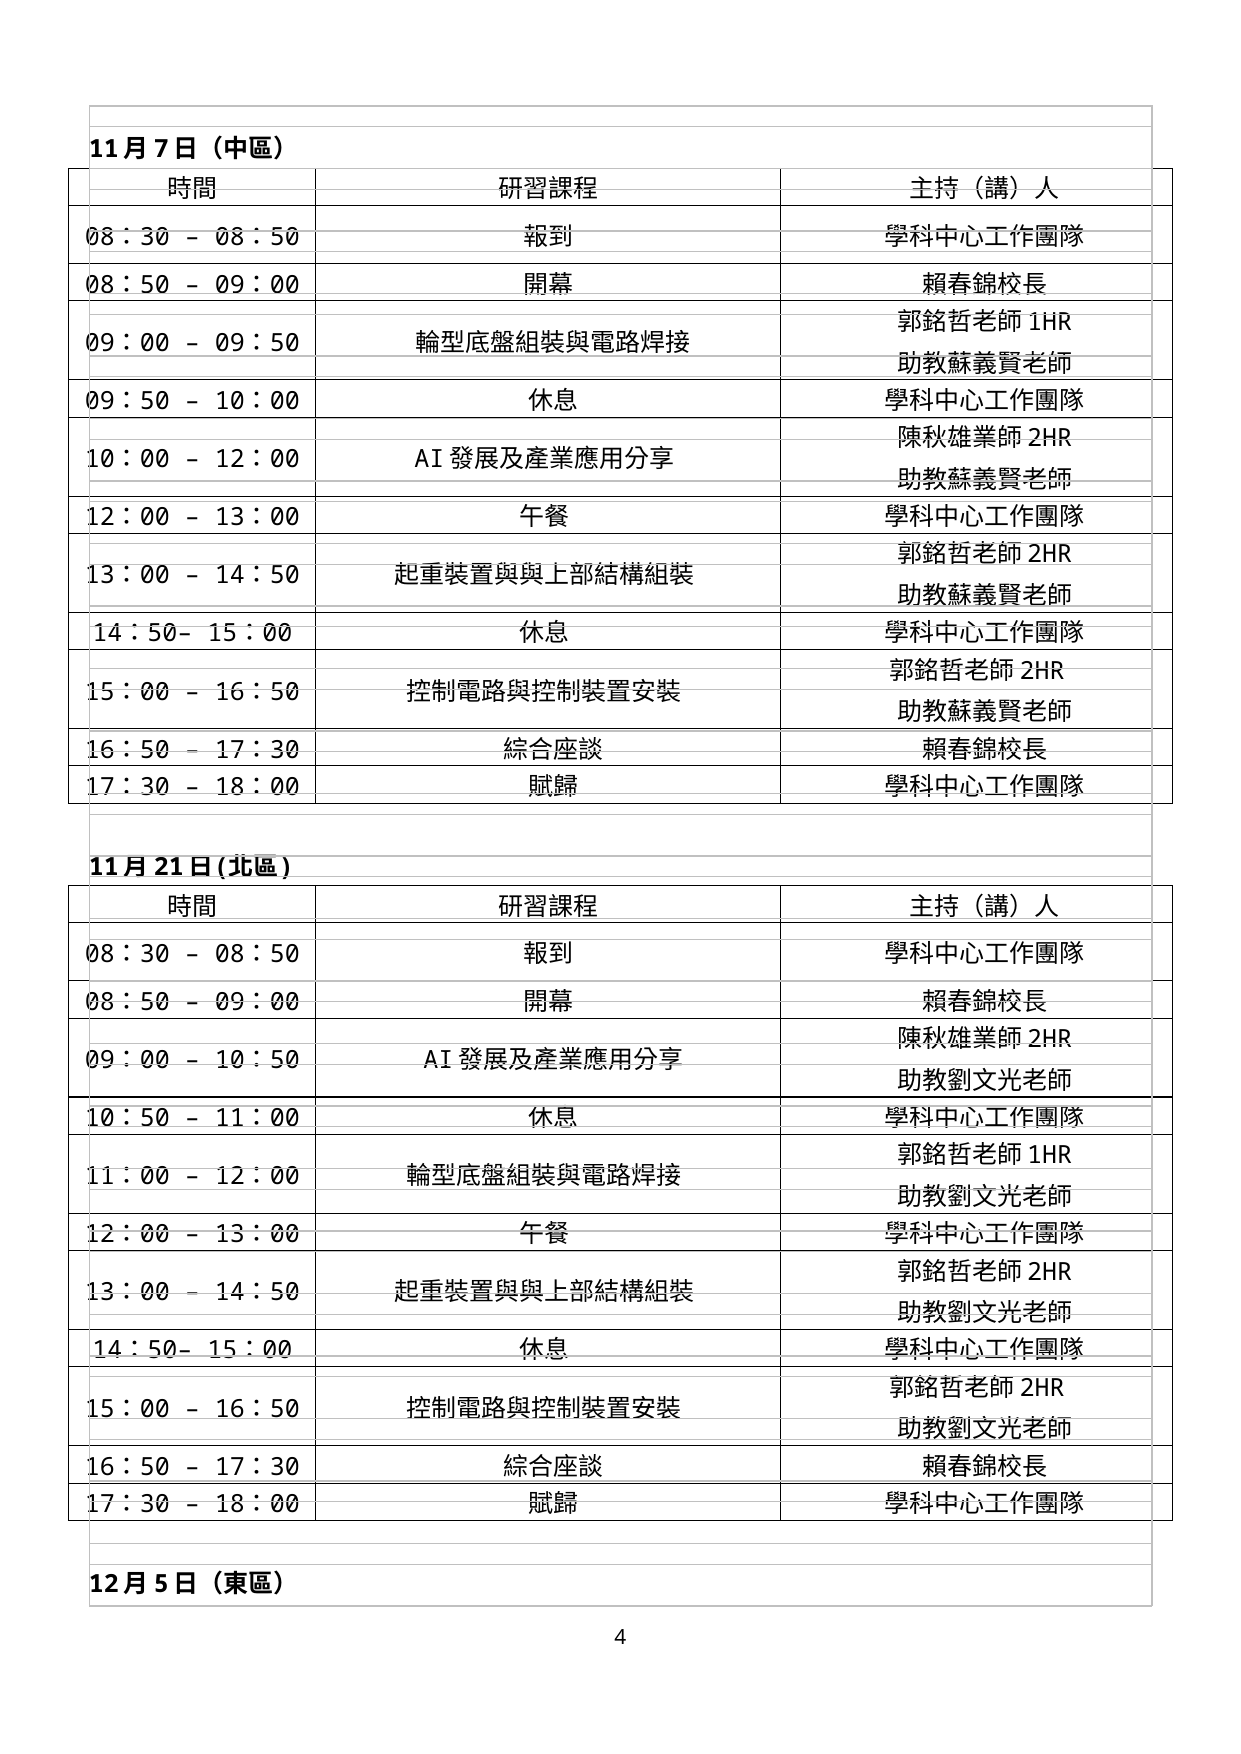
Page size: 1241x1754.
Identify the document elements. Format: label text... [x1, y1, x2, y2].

table_cell 12：00 – 13：00 [90, 497, 315, 501]
table_cell 休息 [316, 1107, 534, 1126]
table_cell 陳秋雄業師2HR 助教劉文光老師 [781, 1044, 1151, 1064]
table_cell 08：30 – 08：50 [90, 940, 315, 980]
table_cell [316, 534, 780, 543]
table_cell 學科中心工作團隊 [1153, 1484, 1172, 1520]
table_cell 學科中心工作團隊 [1038, 777, 1049, 793]
table_cell 輪型底盤組裝與電路焊接 [316, 1169, 780, 1189]
text 11月21日(北區) [285, 857, 1151, 876]
table_cell 休息 [316, 380, 780, 417]
table_cell 09：00 – 10：50 [90, 1019, 315, 1043]
table_cell 學科中心工作團隊 [781, 1214, 1151, 1230]
table_cell 09：00 – 09：50 [90, 357, 315, 376]
table_cell 10：00 – 12：00 [90, 440, 315, 480]
table_cell 15：00 – 16：50 [90, 690, 315, 728]
table_cell 郭銘哲老師2HR 助教蘇義賢老師 [1153, 534, 1172, 612]
table_cell 08：50 – 09：00 [90, 1002, 315, 1017]
table_cell 09：00 – 09：50 [69, 301, 89, 379]
table_cell 學科中心工作團隊 [781, 1098, 1151, 1105]
table_cell 15：00 – 16：50 [69, 650, 89, 728]
table_cell 17：30 – 18：00 [90, 794, 315, 803]
table_header 時間 [90, 169, 315, 189]
table_cell [1153, 613, 1172, 649]
table_cell 08：30 – 08：50 [69, 923, 89, 980]
table_cell 學科中心工作團隊 [1023, 1107, 1036, 1126]
table_cell 學科中心工作團隊 [1153, 1098, 1172, 1134]
table_cell 輪型底盤組裝與電路焊接 [316, 315, 780, 355]
table_cell 賴春錦校長 [781, 264, 1151, 293]
table_cell [781, 613, 1151, 626]
table_cell 郭銘哲老師2HR 助教劉文光老師 [1153, 1367, 1172, 1445]
table_cell 學科中心工作團隊 [781, 940, 1151, 980]
table_cell [1153, 206, 1172, 263]
table_cell [781, 923, 1151, 939]
table_cell 13：00 – 14：50 [90, 534, 315, 543]
table_cell 10：50 – 11：00 [69, 1098, 89, 1134]
table_cell 12：00 – 13：00 [69, 497, 89, 533]
table_cell 郭銘哲老師2HR 助教蘇義賢老師 [781, 607, 1151, 612]
table_cell [781, 1169, 1151, 1189]
table_cell 午餐 [316, 1232, 780, 1250]
table_cell 09：00 – 09：50 [90, 301, 315, 314]
table_cell 學科中心工作團隊 [781, 1127, 1151, 1134]
table_cell [316, 301, 780, 314]
table_cell 綜合座談 [316, 732, 780, 751]
table_cell 賦歸 [316, 1502, 780, 1520]
table_cell 郭銘哲老師2HR 助教劉文光老師 [986, 1419, 1008, 1439]
table_cell 08：50 – 09：00 [90, 982, 315, 1001]
table_cell 郭銘哲老師1HR [781, 1135, 1151, 1168]
table_cell 休息 [316, 627, 780, 649]
table_cell [316, 1135, 780, 1168]
table_cell [316, 294, 780, 300]
table_cell 陳秋雄業師2HR 助教劉文光老師 [781, 1065, 1151, 1096]
table_cell 報到 [316, 940, 780, 980]
table_cell 08：50 – 09：00 [90, 264, 315, 293]
table_cell 09：00 – 10：50 [90, 1065, 315, 1096]
table_cell 09：00 – 10：50 [69, 1019, 89, 1096]
table_cell 學科中心工作團隊 [916, 1107, 928, 1126]
table_cell 學科中心工作團隊 [781, 627, 1151, 649]
table_cell 郭銘哲老師2HR 助教蘇義賢老師 [781, 669, 1151, 689]
table_cell 15：00 – 16：50 [69, 1367, 89, 1445]
table_cell 17：30 – 18：00 [90, 1502, 315, 1520]
table_cell 學科中心工作團隊 [781, 766, 1151, 793]
table_cell 08：50 – 09：00 [90, 294, 315, 300]
table_cell AI發展及產業應用分享 [316, 1019, 780, 1043]
table_cell 11：00 – 12：00 [90, 1135, 315, 1168]
table_cell 開幕 [316, 264, 780, 293]
table_cell 起重裝置與與上部結構組裝 [316, 1252, 780, 1293]
text 11月21日(北區) [258, 857, 285, 876]
table_cell [316, 544, 780, 564]
table_header 主持（講）人 [781, 169, 1151, 189]
text [90, 1539, 1151, 1543]
table_cell 陳秋雄業師2HR 助教蘇義賢老師 [1153, 418, 1172, 496]
table_cell [781, 294, 1151, 300]
table_cell 賴春錦校長 [781, 1002, 1151, 1017]
table_cell 08：50 – 09：00 [69, 981, 89, 1017]
table_cell 郭銘哲老師2HR 助教劉文光老師 [781, 1419, 913, 1439]
table_cell 12：00 – 13：00 [69, 1214, 89, 1250]
table_cell 08：30 – 08：50 [69, 206, 89, 263]
table_cell 休息 [534, 1107, 543, 1126]
table_cell [781, 206, 1151, 230]
table_cell 起重裝置與與上部結構組裝 [316, 565, 780, 605]
table_cell 學科中心工作團隊 [781, 1357, 1151, 1366]
table_cell 11：00 – 12：00 [90, 1190, 315, 1213]
table_cell 08：30 – 08：50 [90, 206, 315, 230]
table_cell 17：30 – 18：00 [90, 766, 315, 793]
table_cell 13：00 – 14：50 [69, 1251, 89, 1329]
table_cell 休息 [316, 1127, 780, 1134]
table_header 主持（講）人 [781, 886, 1151, 918]
table_cell 學科中心工作團隊 [1075, 1107, 1151, 1126]
text 12月5日（東區） [90, 1565, 1151, 1602]
table_cell 09：50 – 10：00 [69, 380, 89, 417]
table_cell 08：30 – 08：50 [90, 232, 315, 251]
table_cell 10：50 – 11：00 [90, 1107, 315, 1126]
table_header 時間 [90, 886, 315, 918]
text 11月21日(北區) [221, 857, 235, 876]
table_cell [316, 419, 780, 439]
table_cell [1153, 380, 1172, 417]
table_cell 郭銘哲老師2HR 助教劉文光老師 [1153, 1251, 1172, 1329]
table_cell 15：00 – 16：50 [90, 1419, 315, 1439]
text 11月21日(北區) [90, 822, 1151, 855]
table_cell 起重裝置與與上部結構組裝 [316, 1315, 780, 1329]
table_cell 學科中心工作團隊 [781, 1502, 1151, 1520]
text 11月21日(北區) [245, 857, 258, 876]
table_cell 17：30 – 18：00 [69, 1484, 89, 1520]
text 11月21日(北區) [90, 857, 128, 876]
table_cell 17：30 – 18：00 [90, 1484, 315, 1501]
table_cell 郭銘哲老師2HR 助教劉文光老師 [781, 1377, 1151, 1418]
table_cell 學科中心工作團隊 [781, 232, 1151, 251]
table_cell 09：50 – 10：00 [90, 380, 315, 417]
table_cell 休息 [316, 1330, 780, 1355]
table_cell [1153, 301, 1172, 379]
table_cell 學科中心工作團隊 [781, 502, 1151, 533]
table_cell 08：30 – 08：50 [90, 252, 315, 263]
table_cell 08：50 – 09：00 [69, 264, 89, 300]
table_cell 郭銘哲老師2HR 助教劉文光老師 [1010, 1419, 1063, 1439]
table_cell [316, 252, 780, 263]
table_cell 14：50– 15：00 [69, 1330, 89, 1366]
table_cell 12：00 – 13：00 [90, 1232, 315, 1250]
table_cell 賴春錦校長 [1153, 729, 1172, 765]
table_cell AI發展及產業應用分享 [316, 1044, 780, 1064]
table_cell 午餐 [316, 1214, 780, 1230]
table_cell 賦歸 [316, 766, 780, 793]
table_cell 郭銘哲老師1HR [781, 315, 1151, 355]
table_cell 11：00 – 12：00 [90, 1169, 315, 1189]
table_cell 賦歸 [316, 1484, 780, 1501]
text [90, 107, 1151, 126]
table_cell 休息 [316, 1098, 780, 1105]
table_header 時間 [176, 181, 186, 189]
text 11月21日(北區) [209, 857, 221, 876]
table_cell 賴春錦校長 [781, 1446, 1151, 1480]
table_cell 15：00 – 16：50 [90, 1440, 315, 1445]
table_cell 開幕 [316, 982, 780, 1001]
table_cell 郭銘哲老師2HR 助教劉文光老師 [781, 1367, 1151, 1376]
table_cell 郭銘哲老師2HR 助教蘇義賢老師 [781, 690, 1151, 728]
table_cell 13：00 – 14：50 [90, 1294, 315, 1314]
table_cell 13：00 – 14：50 [90, 1315, 315, 1329]
table_cell [316, 482, 780, 496]
table_cell 起重裝置與與上部結構組裝 [316, 1294, 780, 1314]
table_cell 14：50– 15：00 [90, 1357, 315, 1366]
table_cell [1153, 1446, 1172, 1482]
text 11月21日(北區) [144, 857, 192, 876]
table_cell [316, 357, 780, 376]
table_cell 郭銘哲老師2HR 助教劉文光老師 [939, 1419, 968, 1439]
table_cell 15：00 – 16：50 [90, 1367, 315, 1376]
table_cell [316, 497, 780, 501]
table_cell [316, 923, 780, 939]
table_cell [1153, 497, 1172, 533]
table_cell 學科中心工作團隊 [781, 1107, 914, 1126]
table_cell 學科中心工作團隊 [930, 1107, 945, 1126]
table_cell 控制電路與控制裝置安裝 [316, 650, 780, 668]
table_cell 08：30 – 08：50 [90, 923, 315, 939]
table_cell 10：00 – 12：00 [90, 482, 315, 496]
table_header [69, 886, 89, 922]
table_cell 學科中心工作團隊 [781, 794, 1151, 803]
table_cell 12：00 – 13：00 [90, 502, 315, 533]
table_cell 郭銘哲老師2HR 助教劉文光老師 [781, 1315, 1151, 1329]
text 11月21日(北區) [90, 877, 1151, 885]
table_cell 休息 [545, 1107, 780, 1126]
table_cell [69, 613, 89, 649]
table_cell 13：00 – 14：50 [90, 1252, 315, 1293]
table_cell 綜合座談 [316, 752, 780, 765]
table_header 研習課程 [316, 886, 780, 918]
table_cell 助教蘇義賢老師 [781, 357, 1151, 376]
table_cell 郭銘哲老師2HR 助教蘇義賢老師 [1153, 650, 1172, 728]
table_cell AI發展及產業應用分享 [316, 1065, 780, 1096]
table_cell 陳秋雄業師2HR 助教劉文光老師 [781, 1019, 1151, 1043]
table_cell 控制電路與控制裝置安裝 [316, 690, 780, 728]
table_cell 學科中心工作團隊 [1038, 1108, 1049, 1125]
table_cell 郭銘哲老師2HR 助教劉文光老師 [781, 1440, 1151, 1445]
table_cell 14：50– 15：00 [90, 1330, 315, 1355]
table_cell 10：50 – 11：00 [90, 1098, 315, 1105]
table_cell 學科中心工作團隊 [1153, 1330, 1172, 1366]
table_cell [90, 613, 315, 626]
table_cell 報到 [316, 232, 780, 251]
table_header 研習課程 [316, 190, 780, 205]
table_cell 郭銘哲老師2HR 助教劉文光老師 [781, 1252, 1151, 1293]
table_header 主持（講）人 [781, 190, 1151, 205]
table_cell 10：00 – 12：00 [90, 419, 315, 439]
text 11月7日（中區） [90, 127, 1151, 168]
table_cell [781, 497, 1151, 501]
table_cell 16：50 – 17：30 [69, 1446, 89, 1482]
table_header 時間 [90, 190, 315, 205]
table_cell [1153, 1135, 1172, 1213]
table_cell 12：00 – 13：00 [90, 1214, 315, 1230]
table_cell 陳秋雄業師2HR 助教劉文光老師 [1153, 1019, 1172, 1096]
table_header 時間 [69, 169, 89, 205]
table_cell 助教劉文光老師 [781, 1190, 1151, 1213]
table_cell 學科中心工作團隊 [1063, 1107, 1076, 1126]
table_cell 學科中心工作團隊 [1153, 1214, 1172, 1250]
table_cell 13：00 – 14：50 [69, 534, 89, 612]
table_cell AI發展及產業應用分享 [316, 440, 780, 480]
table_header 主持（講）人 [1153, 169, 1172, 205]
table_cell 13：00 – 14：50 [90, 544, 315, 564]
table_cell 郭銘哲老師2HR 助教蘇義賢老師 [781, 565, 1151, 605]
table_cell 學科中心工作團隊 [781, 1484, 1151, 1501]
table_cell 學科中心工作團隊 [1153, 766, 1172, 803]
table_cell 17：30 – 18：00 [69, 766, 89, 803]
table_cell 14：50– 15：00 [90, 627, 315, 649]
table_cell 15：00 – 16：50 [90, 1377, 315, 1418]
table_cell 學科中心工作團隊 [947, 1107, 1015, 1126]
table_cell 09：00 – 10：50 [90, 1044, 315, 1064]
text [90, 1544, 1151, 1564]
table_cell 09：00 – 09：50 [90, 315, 315, 355]
table_cell [316, 206, 780, 230]
table_cell 控制電路與控制裝置安裝 [316, 1377, 780, 1418]
table_cell 休息 [316, 1357, 780, 1366]
table_cell [781, 252, 1151, 263]
table_cell [316, 1190, 780, 1213]
table_cell 16：50 – 17：30 [90, 1446, 315, 1480]
table_cell 13：00 – 14：50 [90, 565, 315, 605]
table_cell 郭銘哲老師2HR 助教蘇義賢老師 [1015, 544, 1151, 564]
table_header [1153, 886, 1172, 922]
table_cell [316, 607, 780, 612]
table_cell 13：00 – 14：50 [90, 607, 315, 612]
table_cell 郭銘哲老師2HR 助教劉文光老師 [1065, 1419, 1151, 1439]
table_cell 郭銘哲老師2HR 助教劉文光老師 [781, 1294, 1151, 1314]
table_cell 11：00 – 12：00 [69, 1135, 89, 1213]
table_cell 郭銘哲老師2HR 助教蘇義賢老師 [781, 650, 1151, 668]
table_cell 16：50 – 17：30 [69, 729, 89, 765]
table_cell 學科中心工作團隊 [781, 1232, 1151, 1250]
table_cell 郭銘哲老師2HR 助教蘇義賢老師 [961, 544, 1013, 564]
table_cell 10：00 – 12：00 [69, 418, 89, 496]
table_cell 陳秋雄業師2HR 助教蘇義賢老師 [781, 440, 1151, 480]
table_cell 10：50 – 11：00 [90, 1127, 315, 1134]
table_cell [316, 1367, 780, 1376]
table_cell 陳秋雄業師2HR 助教蘇義賢老師 [781, 419, 1151, 439]
table_cell [781, 301, 1151, 314]
table_cell 開幕 [316, 1002, 780, 1017]
table_cell 學科中心工作團隊 [781, 1330, 1151, 1355]
table_header 研習課程 [316, 169, 780, 189]
table_cell 賴春錦校長 [781, 732, 1151, 751]
table_cell 午餐 [316, 502, 780, 533]
table_cell [1153, 264, 1172, 300]
table_cell 16：50 – 17：30 [90, 752, 315, 765]
table_cell [316, 1419, 780, 1439]
table_cell 控制電路與控制裝置安裝 [316, 669, 780, 689]
table_cell 賴春錦校長 [1153, 981, 1172, 1017]
table_cell 賴春錦校長 [781, 752, 1151, 765]
table_cell 郭銘哲老師2HR 助教蘇義賢老師 [939, 544, 965, 564]
table_cell 16：50 – 17：30 [90, 732, 315, 751]
table_cell 郭銘哲老師2HR 助教蘇義賢老師 [781, 544, 912, 564]
table_cell 15：00 – 16：50 [90, 669, 315, 689]
table_cell 賦歸 [316, 794, 780, 803]
table_cell 賴春錦校長 [781, 982, 1151, 1001]
table_cell 陳秋雄業師2HR 助教蘇義賢老師 [781, 482, 1151, 496]
table_cell [316, 1440, 780, 1445]
table_cell 學科中心工作團隊 [781, 380, 1151, 417]
table_cell 郭銘哲老師2HR 助教蘇義賢老師 [914, 544, 938, 564]
table_cell 郭銘哲老師2HR 助教蘇義賢老師 [781, 534, 1151, 543]
table_cell 15：00 – 16：50 [90, 650, 315, 668]
table_cell 綜合座談 [316, 1446, 780, 1480]
table_cell [1153, 923, 1172, 980]
table_cell [316, 613, 780, 626]
